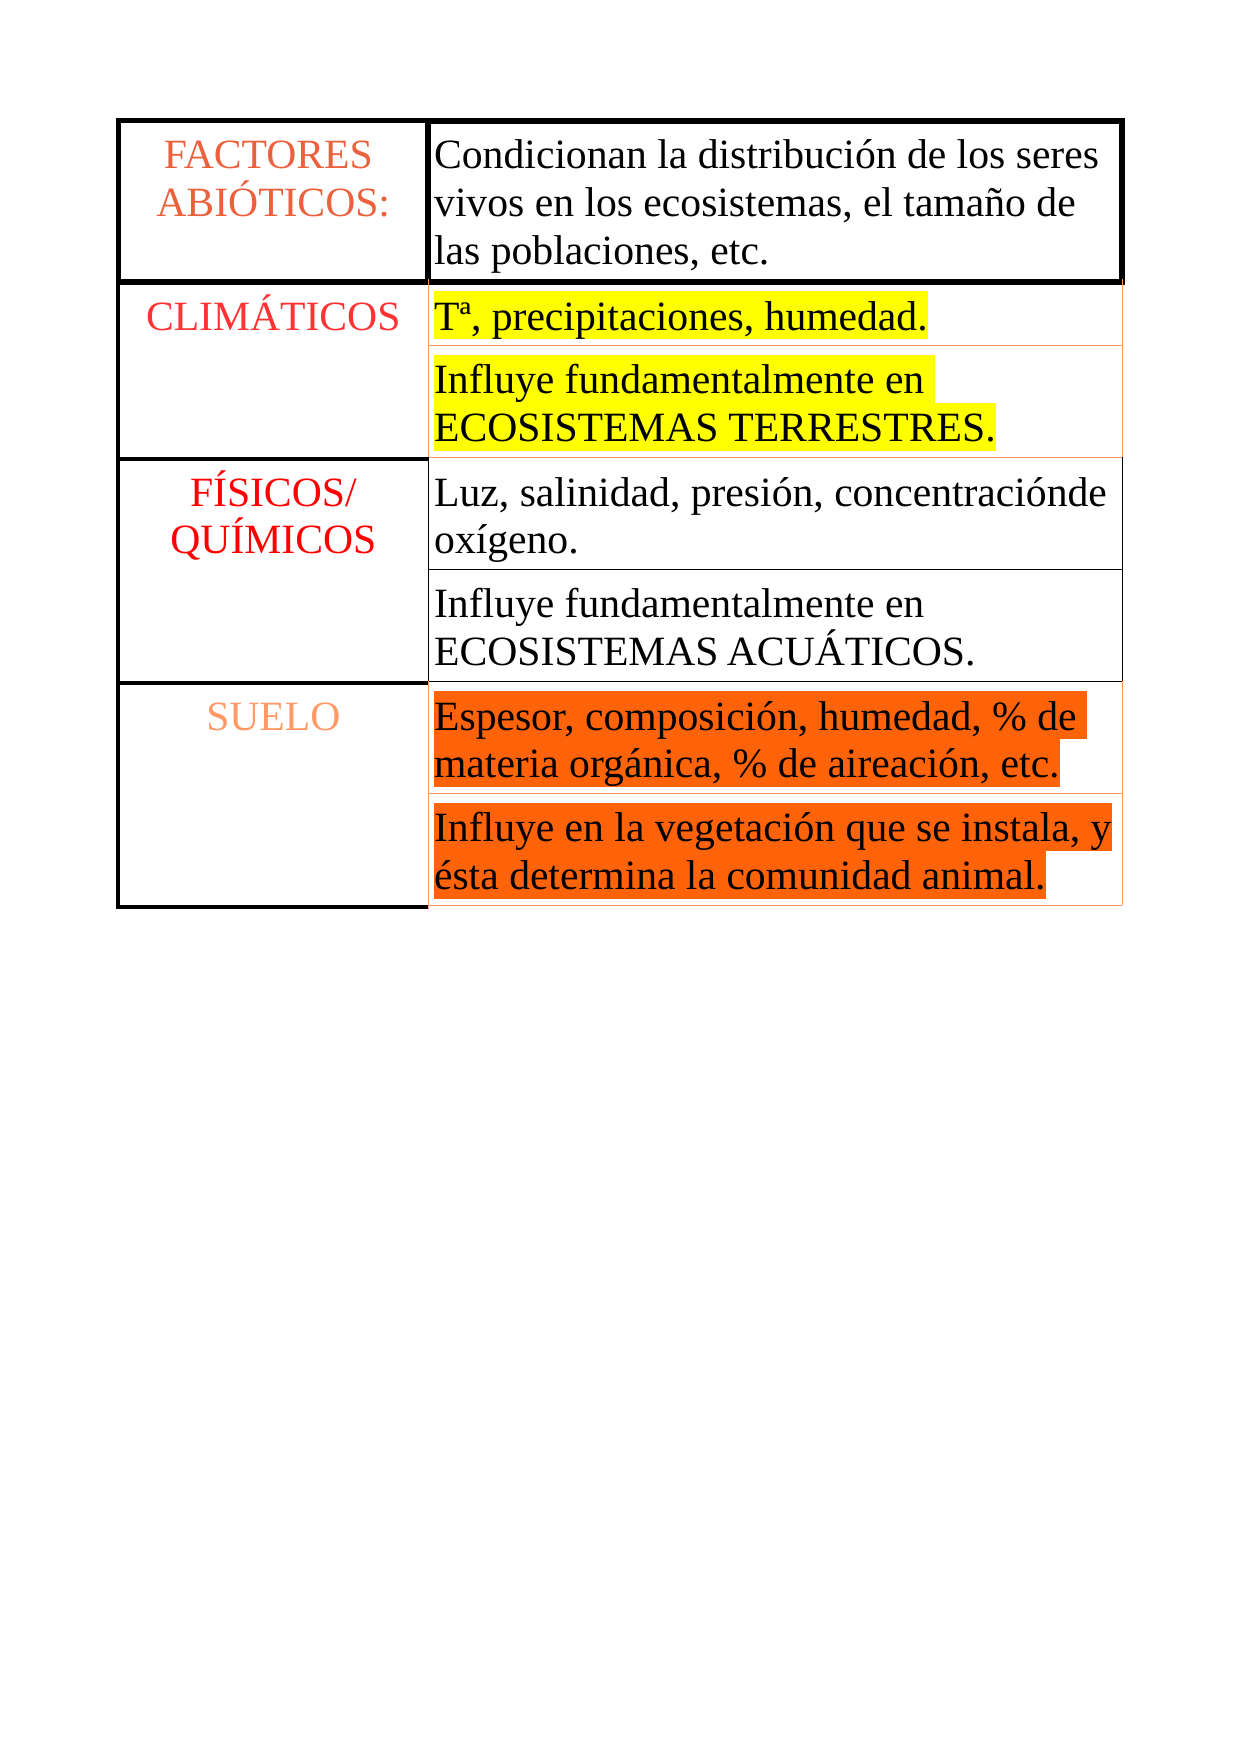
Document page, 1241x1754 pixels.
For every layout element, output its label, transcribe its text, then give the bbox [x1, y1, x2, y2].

table_header Condicionan la distribución de los seres vivos en los ecosistemas, el tamaño de las poblaciones, etc. [431, 124, 1119, 279]
table_cell Influye fundamentalmente en ECOSISTEMAS ACUÁTICOS. [429, 570, 1122, 681]
table_cell Influye en la vegetación que se instala, y ésta determina la comunidad animal. [429, 794, 1122, 904]
table_header FACTORES ABIÓTICOS: [121, 123, 425, 279]
table_cell CLIMÁTICOS [120, 285, 428, 457]
table_cell Espesor, composición, humedad, % de materia orgánica, % de aireación, etc. [429, 682, 1122, 792]
table_cell FÍSICOS/ QUÍMICOS [120, 461, 428, 681]
table_cell Tª, precipitaciones, humedad. [429, 285, 1122, 344]
table_cell Influye fundamentalmente en ECOSISTEMAS TERRESTRES. [429, 346, 1122, 457]
table_cell SUELO [120, 685, 428, 904]
table_cell Luz, salinidad, presión, concentraciónde oxígeno. [429, 458, 1122, 568]
